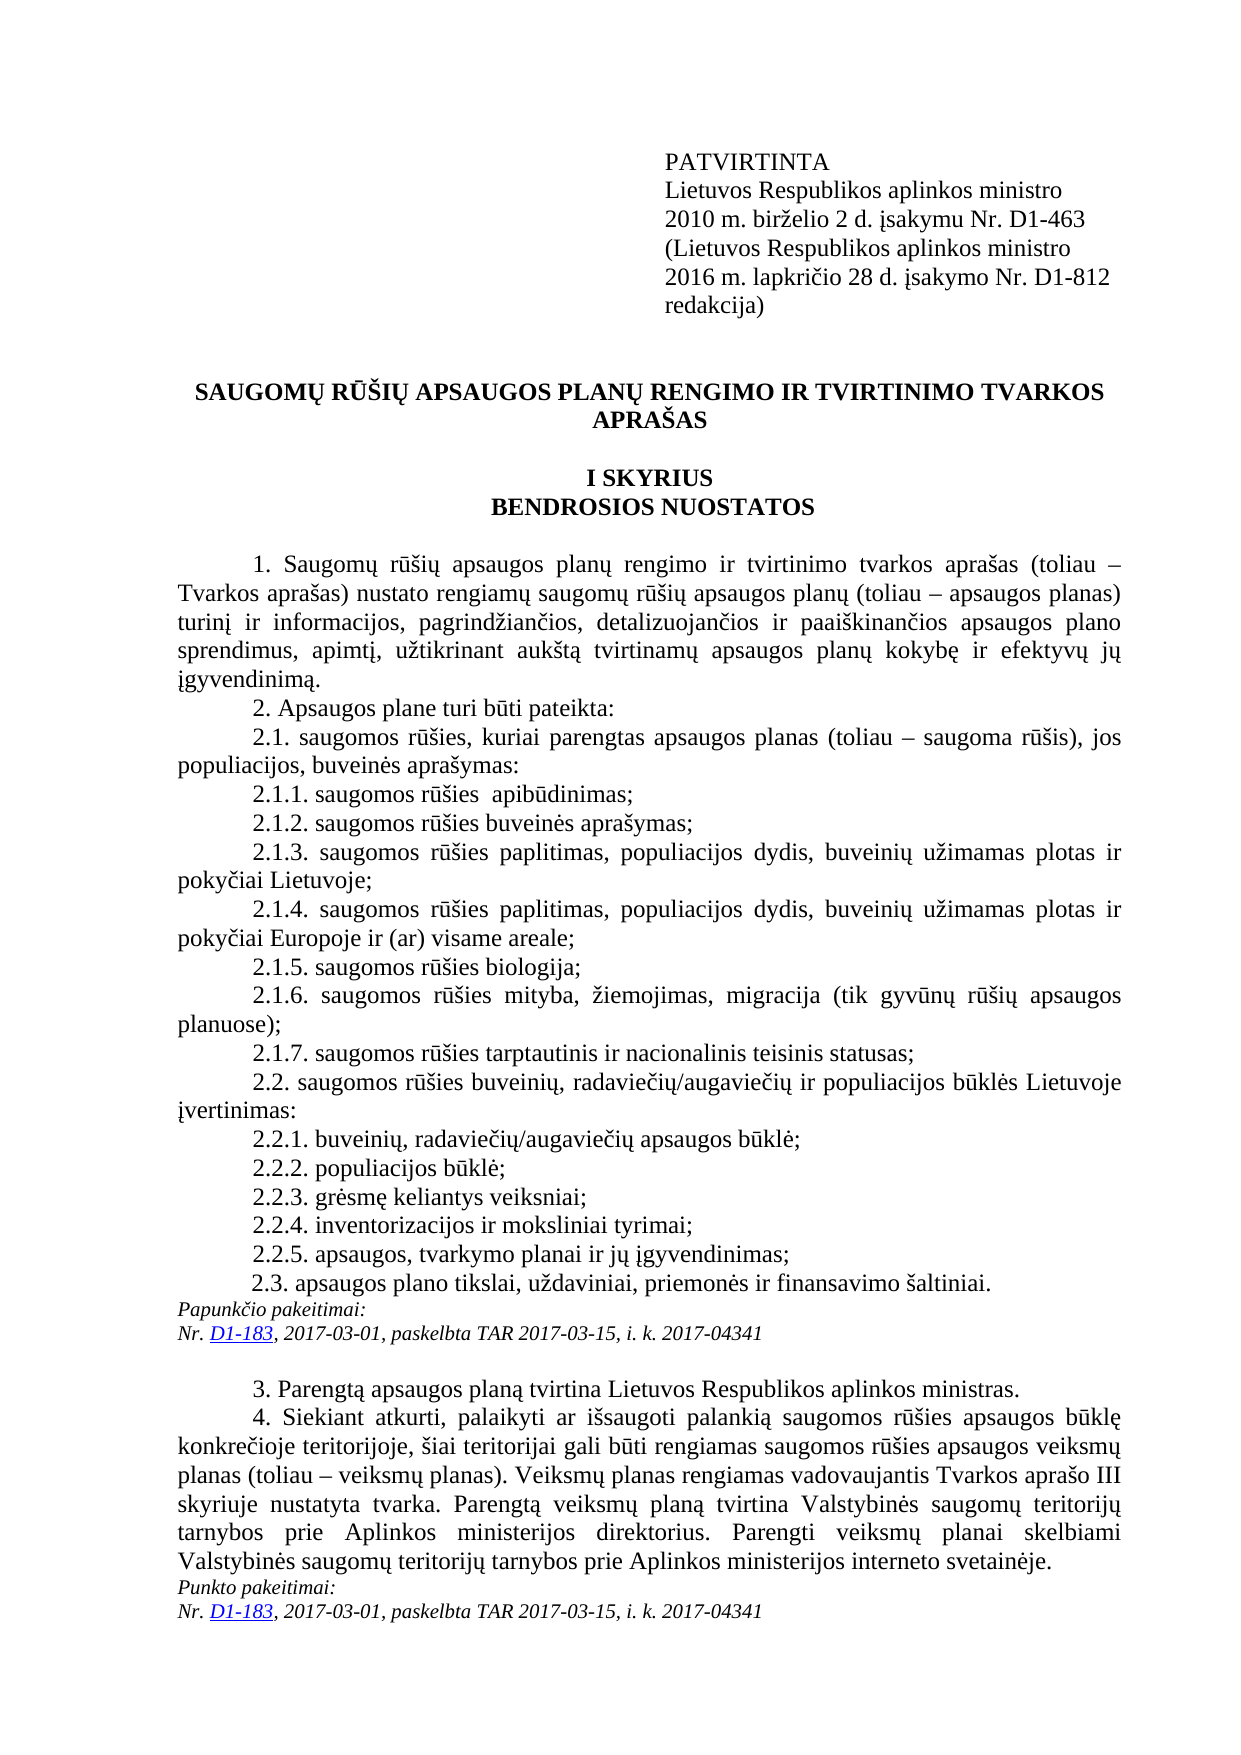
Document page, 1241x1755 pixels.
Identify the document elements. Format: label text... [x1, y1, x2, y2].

text Lietuvos Respublikos aplinkos ministro [664, 176, 1122, 204]
text 2.2. saugomos rūšies buveinių, radaviečių/augaviečių ir populiacijos būklės Lietuvoje įvertinimas: [177, 1067, 1122, 1124]
text (Lietuvos Respublikos aplinkos ministro [664, 233, 1122, 262]
text 2. Apsaugos plane turi būti pateikta: [177, 693, 1122, 722]
text Nr. D1-183, 2017-03-01, paskelbta TAR 2017-03-15, i. k. 2017-04341 [177, 1321, 1122, 1345]
text PATVIRTINTA [664, 147, 1122, 176]
text 2.3. apsaugos plano tikslai, uždaviniai, priemonės ir finansavimo šaltiniai. [177, 1268, 1122, 1297]
text 3. Parengtą apsaugos planą tvirtina Lietuvos Respublikos aplinkos ministras. [177, 1374, 1122, 1402]
text SAUGOMŲ RŪŠIŲ APSAUGOS PLANŲ RENGIMO IR TVIRTINIMO TVARKOS APRAŠAS [177, 377, 1122, 434]
text Nr. D1-183, 2017-03-01, paskelbta TAR 2017-03-15, i. k. 2017-04341 [177, 1599, 1122, 1623]
text 2.2.2. populiacijos būklė; [177, 1153, 1122, 1182]
text 1. Saugomų rūšių apsaugos planų rengimo ir tvirtinimo tvarkos aprašas (toliau – Tvarkos aprašas) nustato rengiamų saugomų rūšių apsaugos planų (toliau – apsaugos planas) turinį ir informacijos, pagrindžiančios, detalizuojančios ir paaiškinančios apsaugos plano sprendimus, apimtį, užtikrinant aukštą tvirtinamų apsaugos planų kokybę ir efektyvų jų įgyvendinimą. [177, 549, 1122, 693]
text 2.1.7. saugomos rūšies tarptautinis ir nacionalinis teisinis statusas; [177, 1038, 1122, 1067]
text 2.1.6. saugomos rūšies mityba, žiemojimas, migracija (tik gyvūnų rūšių apsaugos planuose); [177, 981, 1122, 1038]
text redakcija) [664, 291, 1122, 319]
text 2010 m. birželio 2 d. įsakymu Nr. D1-463 [664, 204, 1122, 233]
text 2.1.3. saugomos rūšies paplitimas, populiacijos dydis, buveinių užimamas plotas ir pokyčiai Lietuvoje; [177, 837, 1122, 894]
text 2.1.1. saugomos rūšies apibūdinimas; [177, 779, 1122, 808]
text 2.2.5. apsaugos, tvarkymo planai ir jų įgyvendinimas; [177, 1239, 1122, 1268]
text 4. Siekiant atkurti, palaikyti ar išsaugoti palankią saugomos rūšies apsaugos būklę konkrečioje teritorijoje, šiai teritorijai gali būti rengiamas saugomos rūšies apsaugos veiksmų planas (toliau – veiksmų planas). Veiksmų planas rengiamas vadovaujantis Tvarkos aprašo III skyriuje nustatyta tvarka. Parengtą veiksmų planą tvirtina Valstybinės saugomų teritorijų tarnybos prie Aplinkos ministerijos direktorius. Parengti veiksmų planai skelbiami Valstybinės saugomų teritorijų tarnybos prie Aplinkos ministerijos interneto svetainėje. [177, 1402, 1122, 1575]
text 2.1.2. saugomos rūšies buveinės aprašymas; [177, 808, 1122, 837]
text 2.2.3. grėsmę keliantys veiksniai; [177, 1182, 1122, 1211]
text 2.1. saugomos rūšies, kuriai parengtas apsaugos planas (toliau – saugoma rūšis), jos populiacijos, buveinės aprašymas: [177, 722, 1122, 779]
text 2016 m. lapkričio 28 d. įsakymo Nr. D1-812 [664, 262, 1122, 291]
text Papunkčio pakeitimai: [177, 1297, 1122, 1321]
text Punkto pakeitimai: [177, 1575, 1122, 1599]
text BENDROSIOS NUOSTATOS [177, 492, 1122, 521]
text 2.1.4. saugomos rūšies paplitimas, populiacijos dydis, buveinių užimamas plotas ir pokyčiai Europoje ir (ar) visame areale; [177, 894, 1122, 952]
text 2.1.5. saugomos rūšies biologija; [177, 952, 1122, 981]
text 2.2.4. inventorizacijos ir moksliniai tyrimai; [177, 1211, 1122, 1239]
text 2.2.1. buveinių, radaviečių/augaviečių apsaugos būklė; [177, 1124, 1122, 1153]
text I SKYRIUS [177, 463, 1122, 492]
